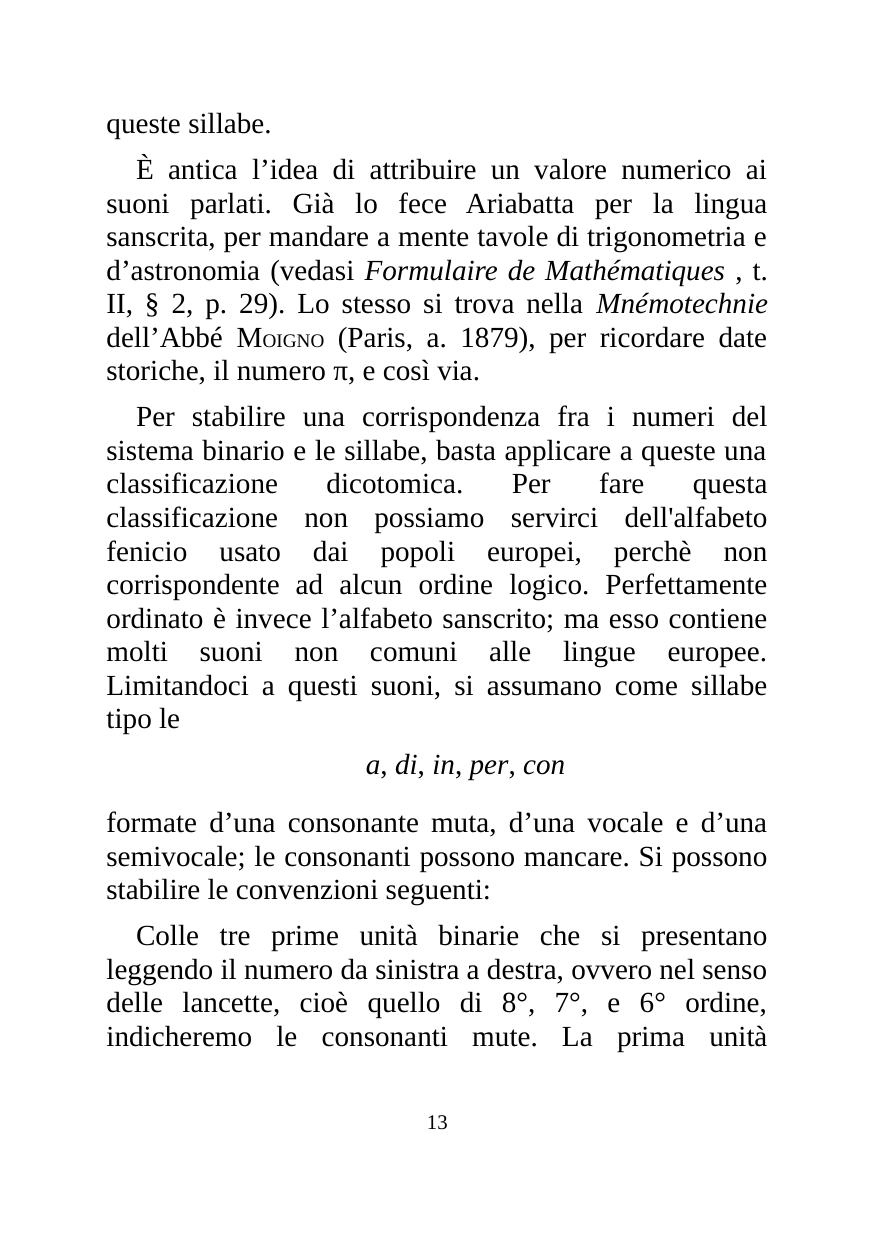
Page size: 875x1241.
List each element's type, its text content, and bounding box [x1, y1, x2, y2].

text Colle tre prime unità binarie che si presentano leggendo il numero da sinistra a destra, ovvero nel senso delle lancette, cioè quello di 8°, 7°, e 6° ordine, indicheremo le consonanti mute. La prima unità [106, 918, 768, 1052]
text È antica l’idea di attribuire un valore numerico ai suoni parlati. Già lo fece Ariabatta per la lingua sanscrita, per mandare a mente tavole di trigonometria e d’astronomia (vedasi Formulaire de Mathématiques , t. II, § 2, p. 29). Lo stesso si trova nella Mnémotechnie dell’Abbé Moigno (Paris, a. 1879), per ricordare date storiche, il numero π, e così via. [106, 152, 768, 387]
text a, di, in, per, con [106, 747, 768, 781]
text Per stabilire una corrispondenza fra i numeri del sistema binario e le sillabe, basta applicare a queste una classificazione dicotomica. Per fare questa classificazione non possiamo servirci dell'alfabeto fenicio usato dai popoli europei, perchè non corrispondente ad alcun ordine logico. Perfettamente ordinato è invece l’alfabeto sanscrito; ma esso contiene molti suoni non comuni alle lingue europee. Limitandoci a questi suoni, si assumano come sillabe tipo le [106, 399, 768, 735]
text queste sillabe. [106, 106, 768, 140]
text formate d’una consonante muta, d’una vocale e d’una semivocale; le consonanti possono mancare. Si possono stabilire le convenzioni seguenti: [106, 805, 768, 906]
